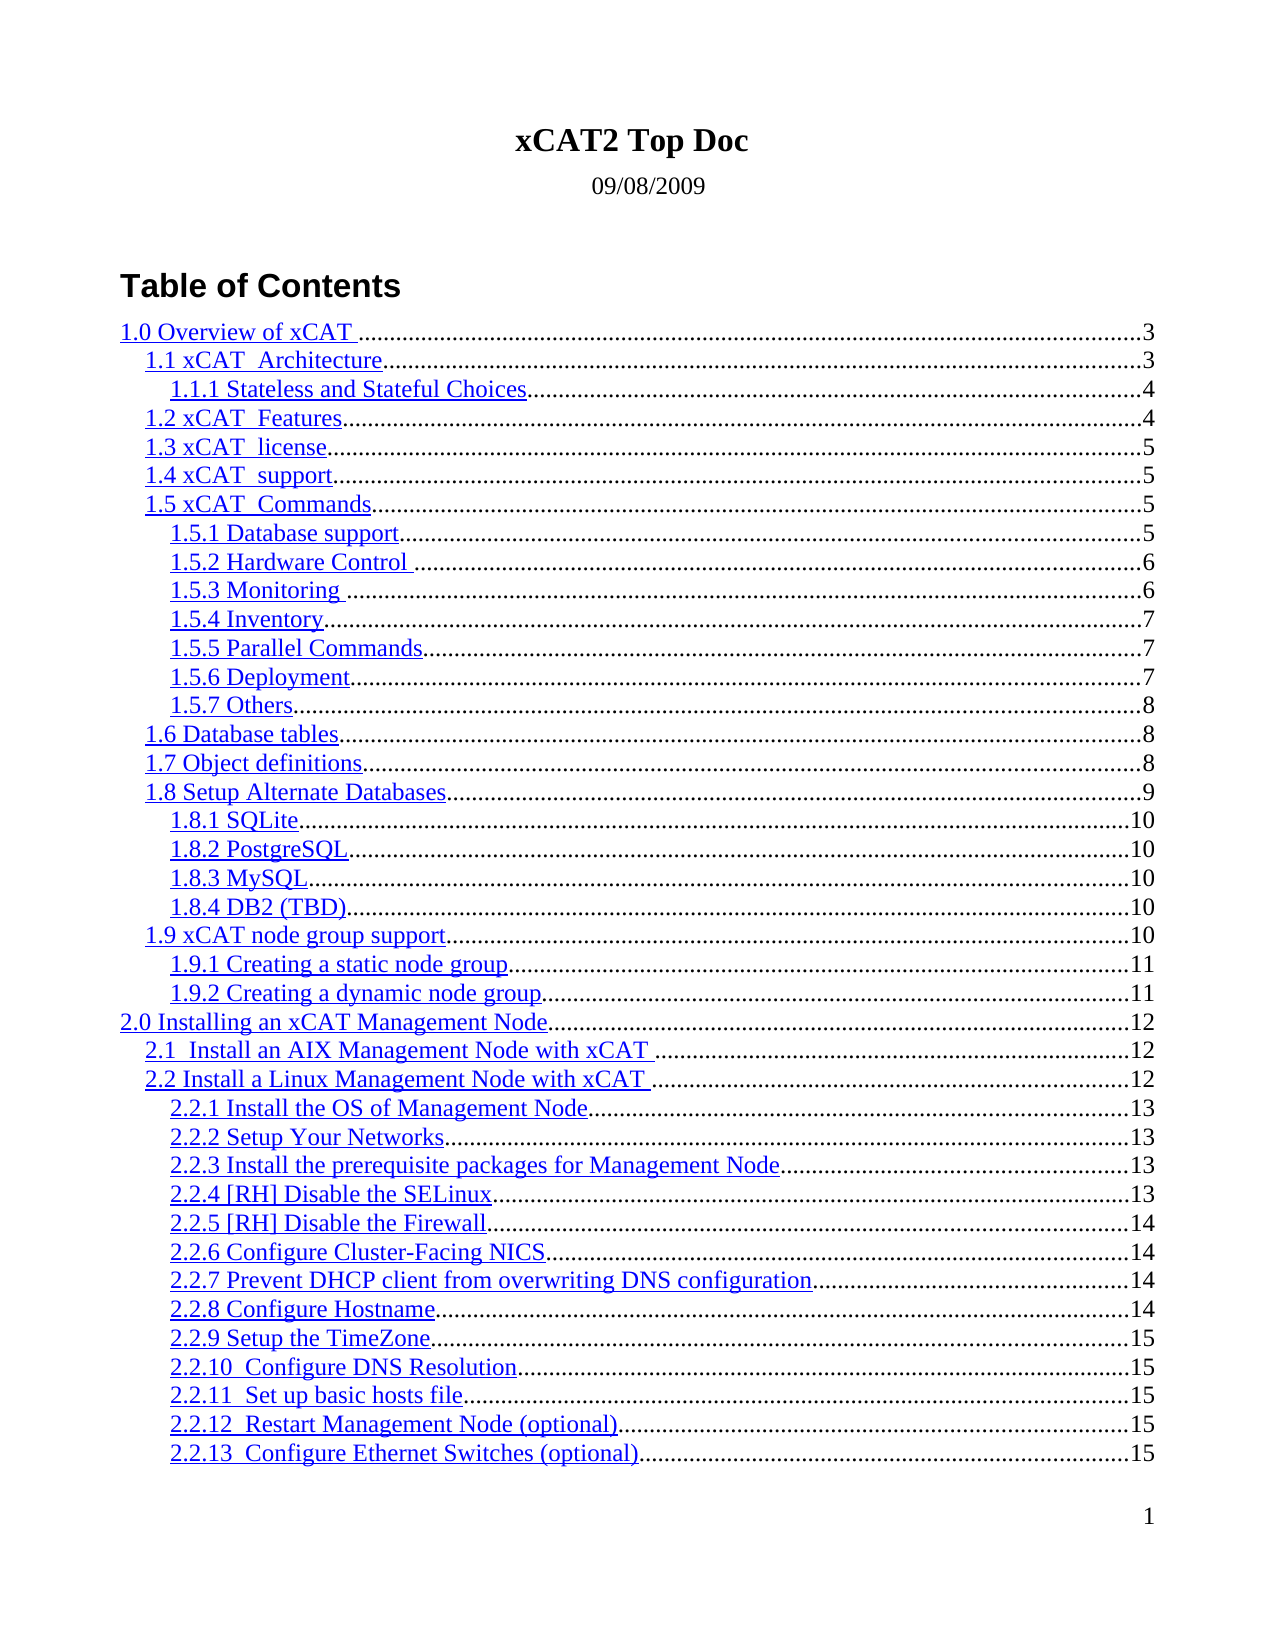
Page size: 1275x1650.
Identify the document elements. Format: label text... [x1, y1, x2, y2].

text 1.6 Database tables 8 [145, 719, 1155, 748]
text 2.2.4 [RH] Disable the SELinux 13 [170, 1179, 1155, 1208]
text 2.2.11 Set up basic hosts file 15 [170, 1381, 1155, 1409]
text 1.5.7 Others 8 [170, 691, 1155, 719]
text 2.2.9 Setup the TimeZone 15 [170, 1323, 1155, 1352]
text xCAT2 Top Doc [120, 120, 1155, 158]
text 2.2.3 Install the prerequisite packages for Management Node 13 [170, 1151, 1155, 1179]
text 2.2 Install a Linux Management Node with xCAT 12 [145, 1064, 1155, 1093]
text 1.5.1 Database support 5 [170, 518, 1155, 547]
text 1.9 xCAT node group support 10 [145, 921, 1155, 949]
text 1.8.4 DB2 (TBD) 10 [170, 892, 1155, 921]
text 2.2.6 Configure Cluster-Facing NICS 14 [170, 1237, 1155, 1266]
text 1.8.2 PostgreSQL 10 [170, 834, 1155, 863]
text 09/08/2009 [120, 171, 1155, 199]
text 1.5.2 Hardware Control 6 [170, 547, 1155, 576]
text 1.5.5 Parallel Commands 7 [170, 633, 1155, 662]
text 1.3 xCAT license 5 [145, 432, 1155, 461]
text 1.5.3 Monitoring 6 [170, 576, 1155, 604]
text 2.2.8 Configure Hostname 14 [170, 1294, 1155, 1323]
text 1.9.1 Creating a static node group 11 [170, 949, 1155, 978]
text 1.1 xCAT Architecture 3 [145, 346, 1155, 374]
text 1.4 xCAT support 5 [145, 461, 1155, 489]
text 1.5 xCAT Commands 5 [145, 489, 1155, 518]
text 2.1 Install an AIX Management Node with xCAT 12 [145, 1036, 1155, 1064]
text 1.5.4 Inventory 7 [170, 604, 1155, 633]
text 2.2.7 Prevent DHCP client from overwriting DNS configuration 14 [170, 1266, 1155, 1294]
text 1.8.3 MySQL 10 [170, 863, 1155, 892]
text 2.2.5 [RH] Disable the Firewall 14 [170, 1208, 1155, 1237]
text 2.2.2 Setup Your Networks 13 [170, 1122, 1155, 1151]
text 1.8.1 SQLite 10 [170, 806, 1155, 834]
text 1.0 Overview of xCAT 3 [120, 317, 1155, 346]
text 2.2.1 Install the OS of Management Node 13 [170, 1093, 1155, 1122]
text 2.2.10 Configure DNS Resolution 15 [170, 1352, 1155, 1381]
text 1.5.6 Deployment 7 [170, 662, 1155, 691]
text 1.8 Setup Alternate Databases 9 [145, 777, 1155, 806]
text 1.7 Object definitions 8 [145, 748, 1155, 777]
subtitle Table of Contents [120, 266, 1155, 304]
text 1.1.1 Stateless and Stateful Choices 4 [170, 374, 1155, 403]
text 1.9.2 Creating a dynamic node group 11 [170, 978, 1155, 1007]
text 2.2.13 Configure Ethernet Switches (optional) 15 [170, 1438, 1155, 1467]
text 1.2 xCAT Features 4 [145, 403, 1155, 432]
text 2.2.12 Restart Management Node (optional) 15 [170, 1409, 1155, 1438]
text 2.0 Installing an xCAT Management Node 12 [120, 1007, 1155, 1036]
